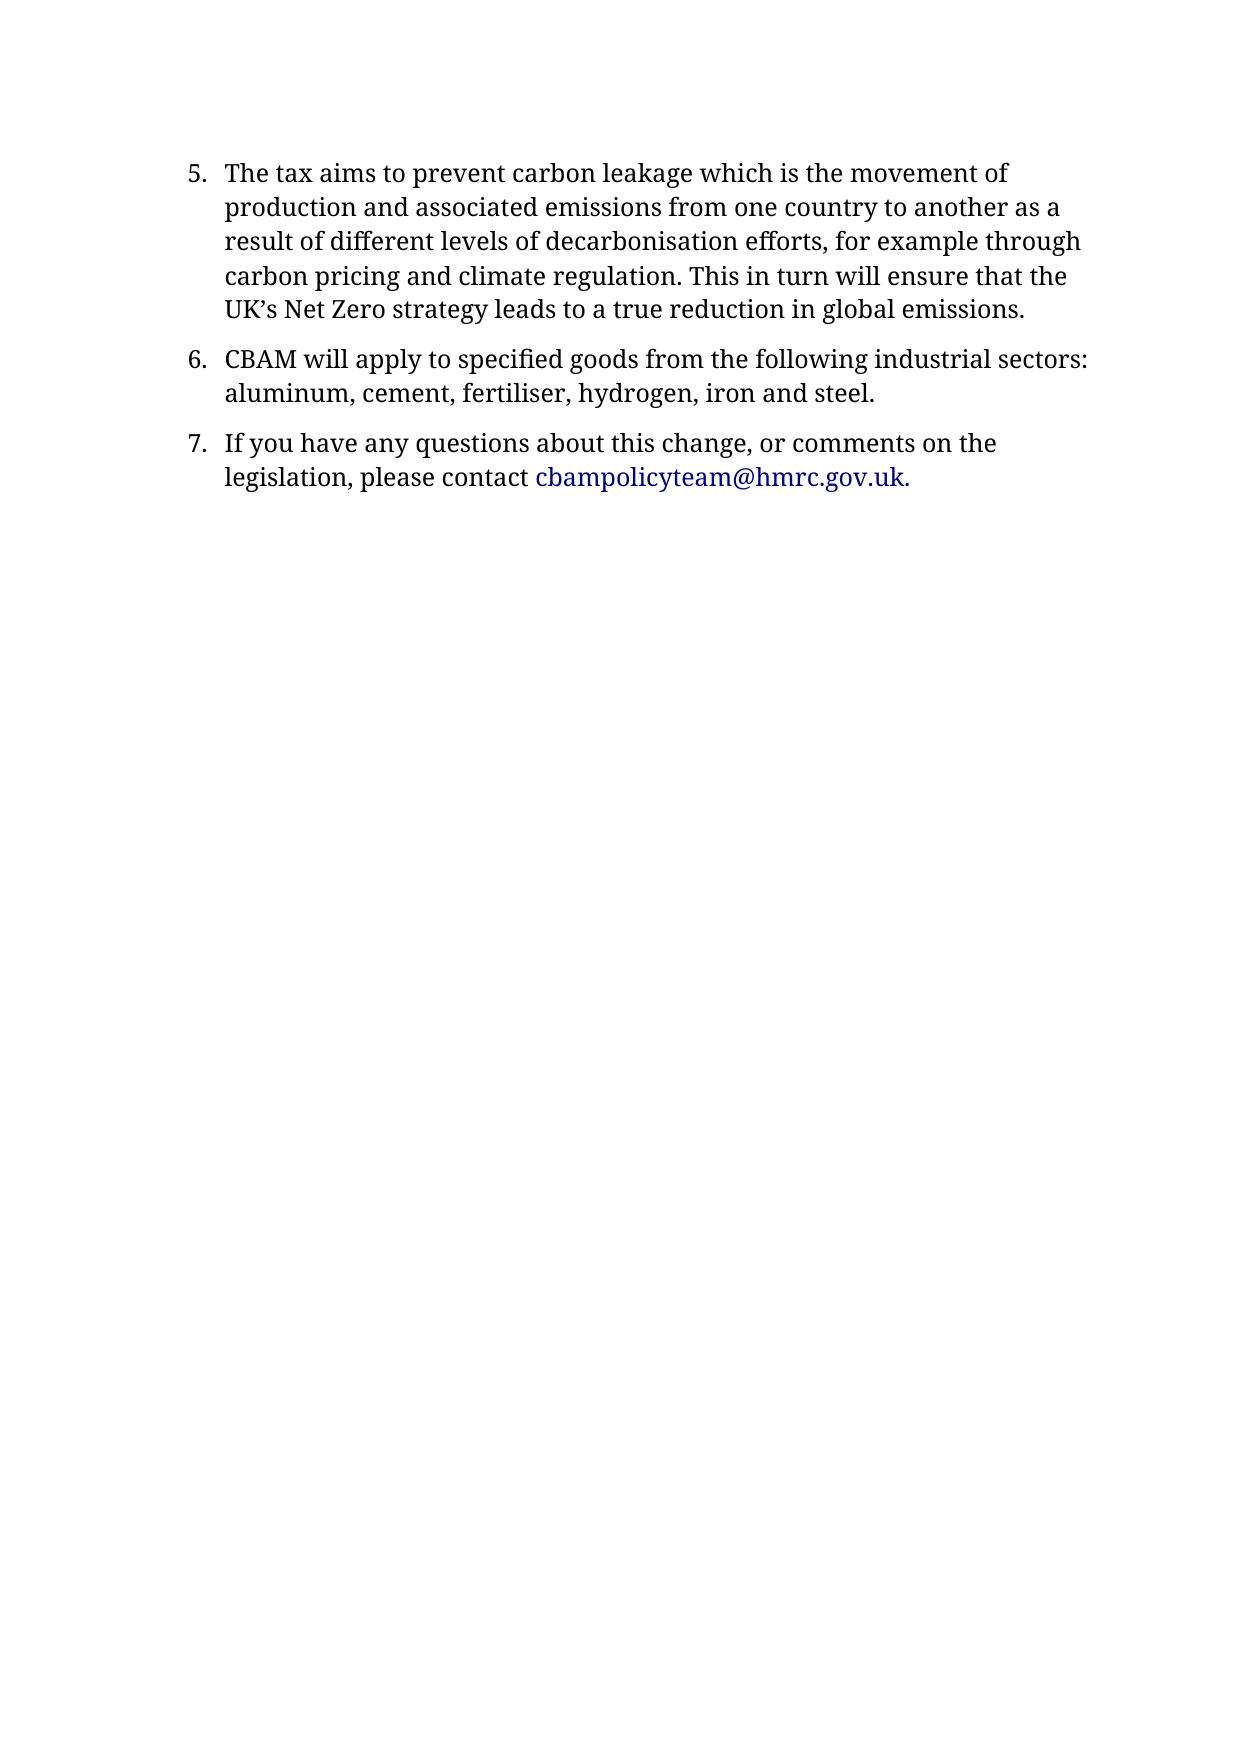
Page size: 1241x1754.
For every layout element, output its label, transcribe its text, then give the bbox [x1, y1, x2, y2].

list CBAM will apply to specified goods from the following industrial sectors: aluminum, cement, fertiliser, hydrogen, iron and steel. [187, 342, 1090, 410]
list If you have any questions about this change, or comments on the legislation, please contact cbampolicyteam@hmrc.gov.uk. [187, 426, 1090, 494]
list The tax aims to prevent carbon leakage which is the movement of production and associated emissions from one country to another as a result of different levels of decarbonisation efforts, for example through carbon pricing and climate regulation. This in turn will ensure that the UK’s Net Zero strategy leads to a true reduction in global emissions. [187, 156, 1090, 326]
